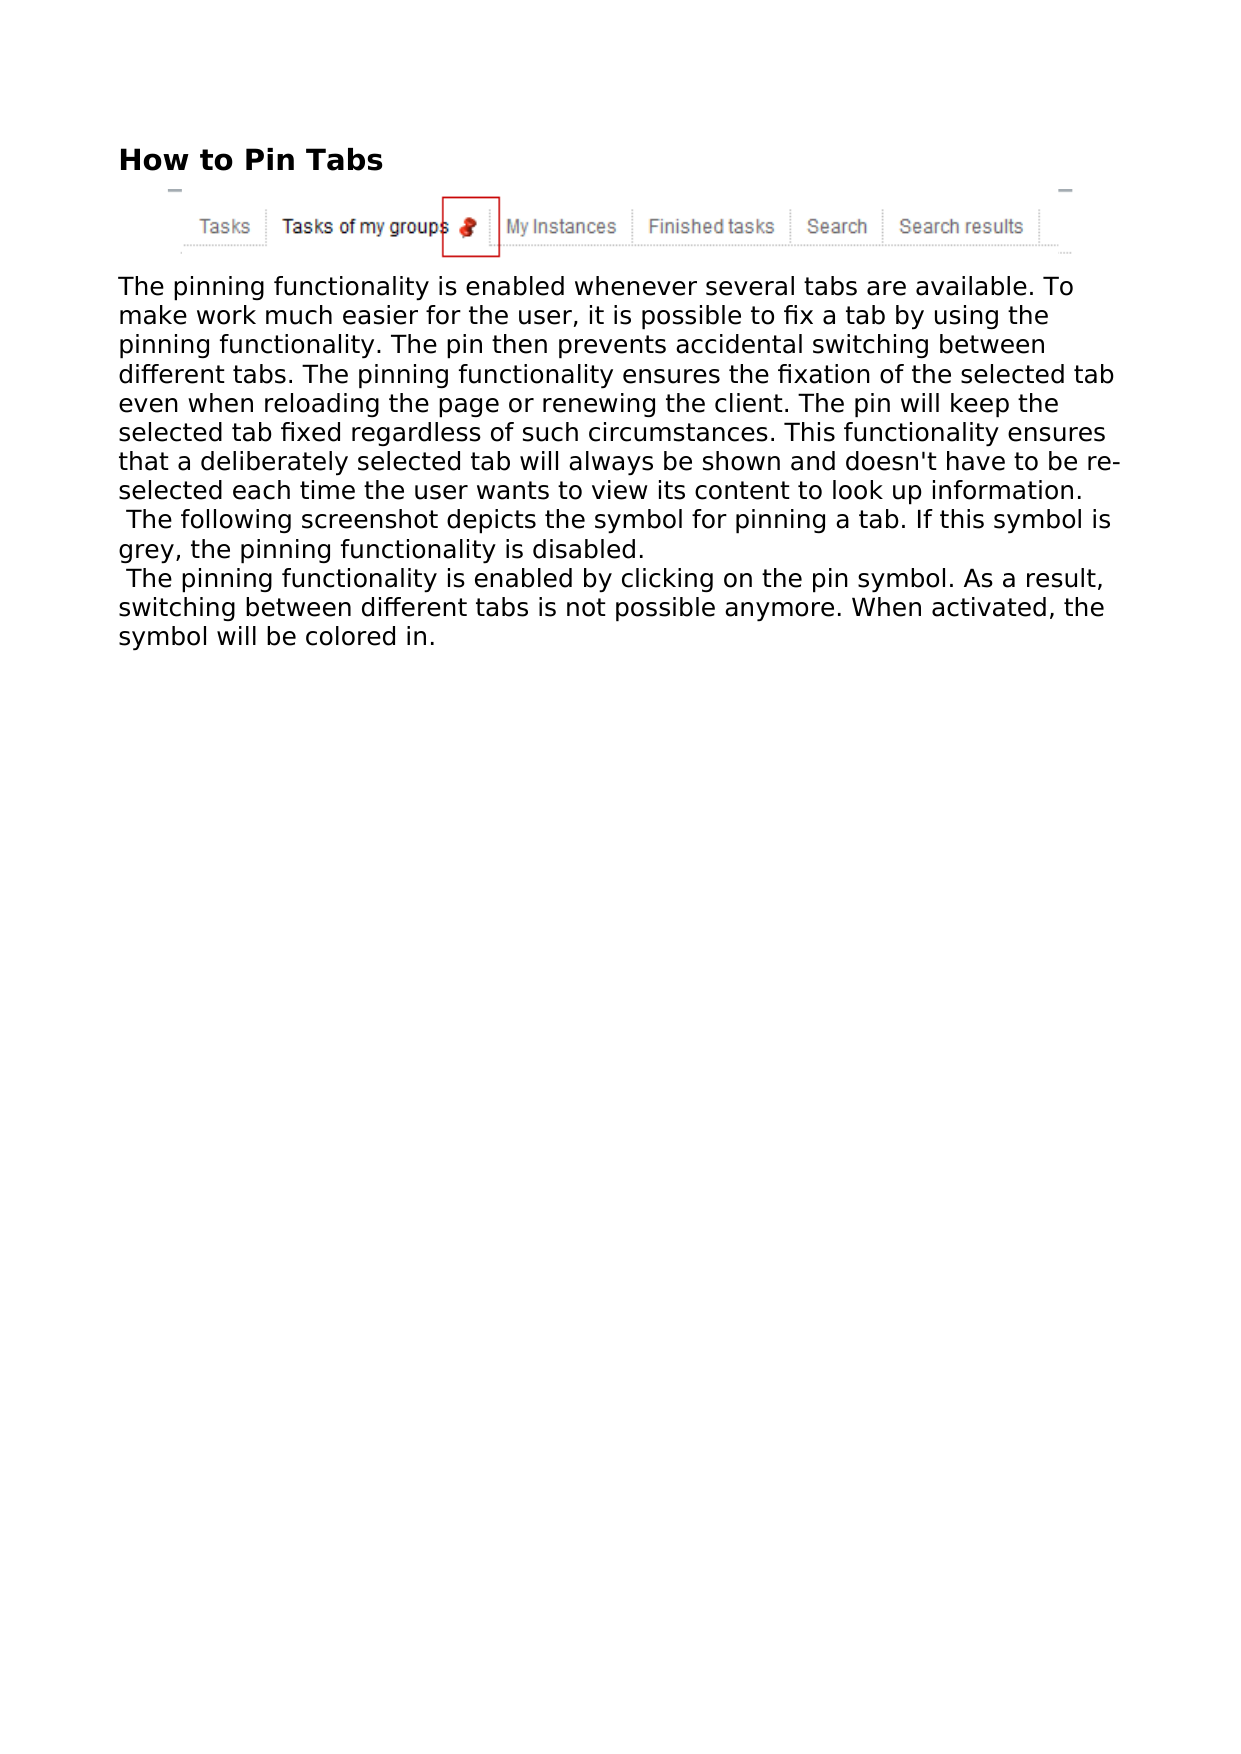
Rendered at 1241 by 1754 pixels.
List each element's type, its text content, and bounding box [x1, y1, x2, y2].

subtitle How to Pin Tabs [118, 143, 1122, 177]
picture [167, 189, 1073, 273]
text The pinning functionality is enabled whenever several tabs are available. To make work much easier for the user, it is possible to fix a tab by using the pinning functionality. The pin then prevents accidental switching between different tabs. The pinning functionality ensures the fixation of the selected tab even when reloading the page or renewing the client. The pin will keep the selected tab fixed regardless of such circumstances. This functionality ensures that a deliberately selected tab will always be shown and doesn't have to be re-selected each time the user wants to view its content to look up information. The following screenshot depicts the symbol for pinning a tab. If this symbol is grey, the pinning functionality is disabled. The pinning functionality is enabled by clicking on the pin symbol. As a result, switching between different tabs is not possible anymore. When activated, the symbol will be colored in. [118, 189, 1122, 652]
